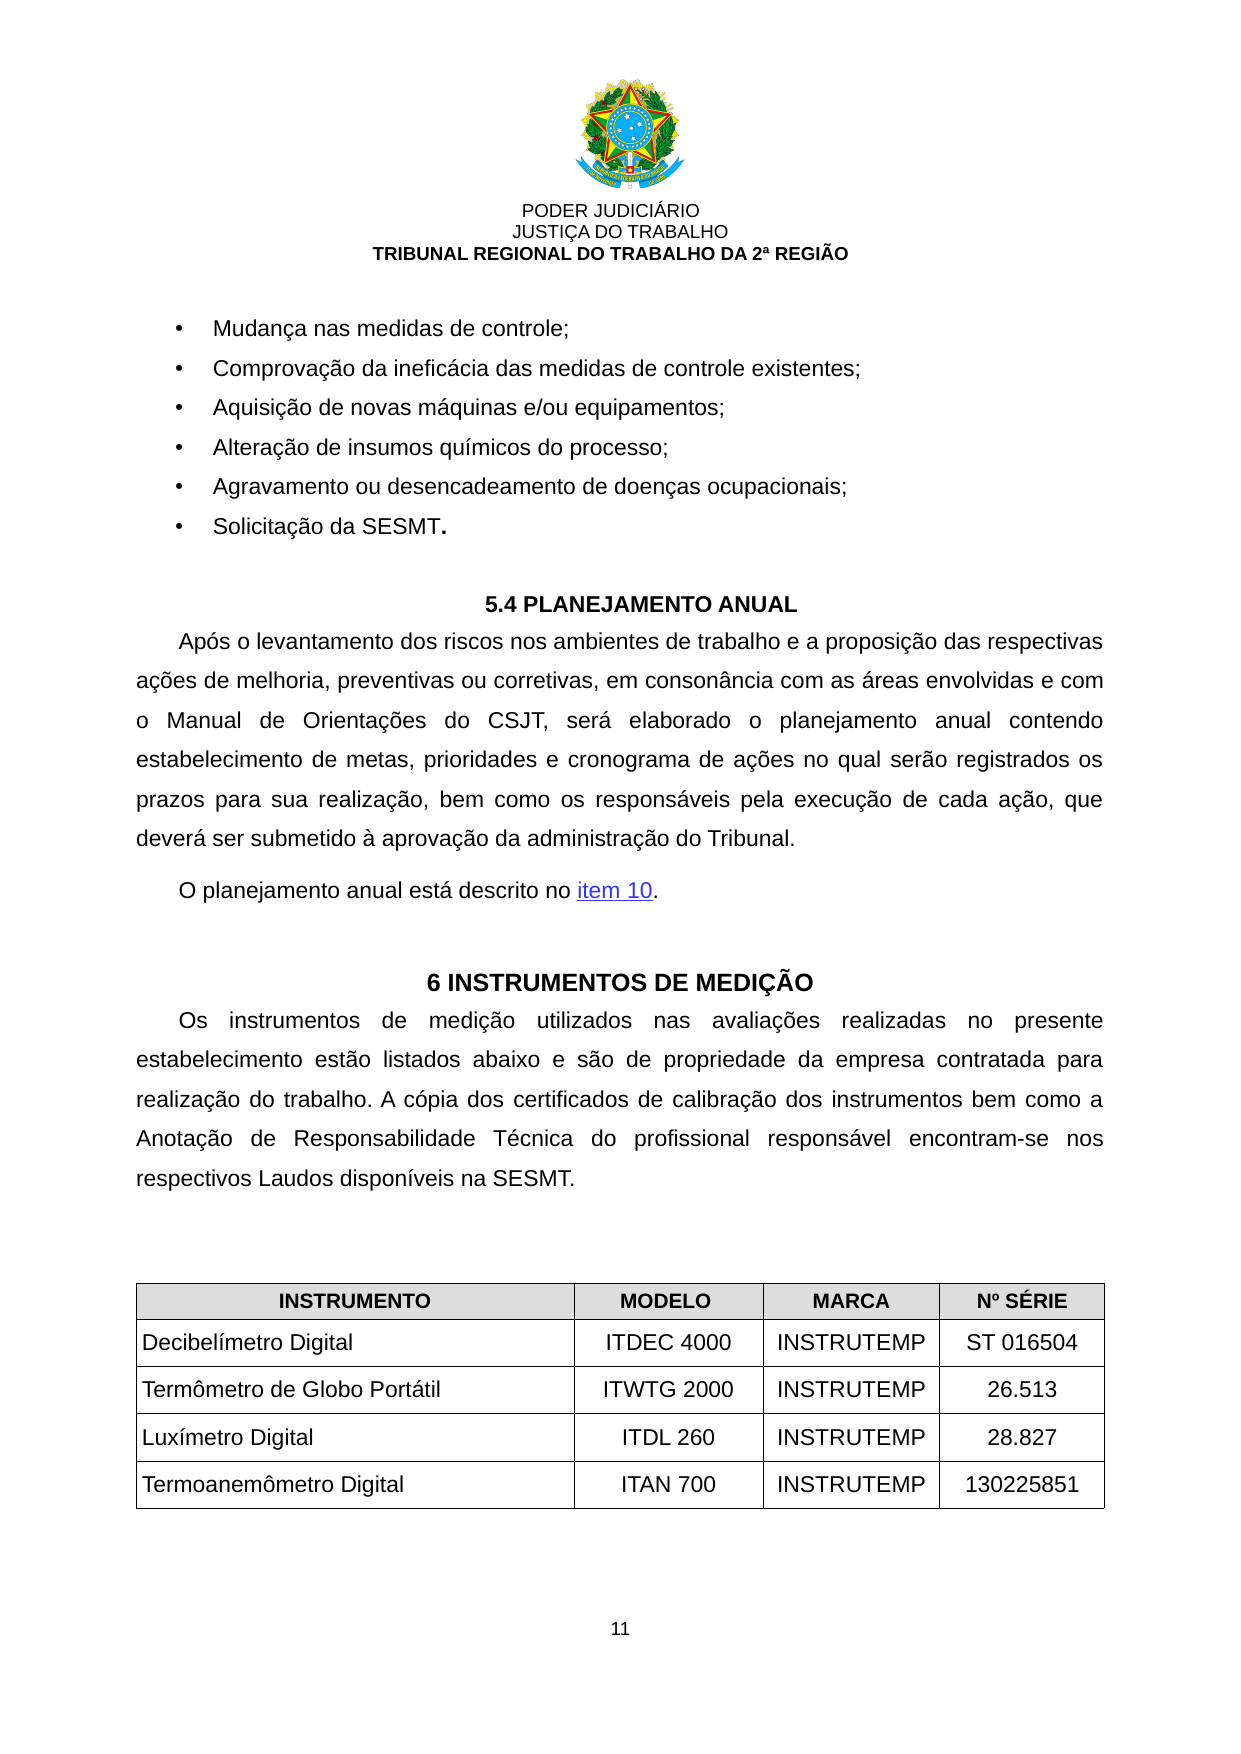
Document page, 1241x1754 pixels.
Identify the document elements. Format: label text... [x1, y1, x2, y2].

text Os instrumentos de medição utilizados nas avaliações realizadas no presente estabelecimento estão listados abaixo e são de propriedade da empresa contratada para realização do trabalho. A cópia dos certificados de calibração dos instrumentos bem como a Anotação de Responsabilidade Técnica do profissional responsável encontram-se nos respectivos Laudos disponíveis na SESMT. [136, 1007, 1104, 1191]
list Mudança nas medidas de controle; [175, 315, 1104, 342]
text O planejamento anual está descrito no item 10. [136, 877, 1104, 903]
list Solicitação da SESMT. [175, 513, 1104, 539]
list Agravamento ou desencadeamento de doenças ocupacionais; [175, 473, 1104, 499]
subtitle 6 INSTRUMENTOS DE MEDIÇÃO [136, 968, 1104, 996]
table_cell Decibelímetro Digital [137, 1320, 574, 1366]
table_cell 130225851 [940, 1462, 1104, 1508]
table_cell INSTRUTEMP [764, 1462, 939, 1508]
table_cell ITAN 700 [575, 1462, 763, 1508]
list Alteração de insumos químicos do processo; [175, 434, 1104, 460]
table_cell ITDL 260 [575, 1414, 763, 1461]
table_cell 26.513 [940, 1367, 1104, 1413]
table_header MODELO [575, 1284, 763, 1319]
table_cell 28.827 [940, 1414, 1104, 1461]
table_header INSTRUMENTO [137, 1284, 574, 1319]
table_cell INSTRUTEMP [764, 1320, 939, 1366]
table_cell ITDEC 4000 [575, 1320, 763, 1366]
table_cell Termômetro de Globo Portátil [137, 1367, 574, 1413]
text Após o levantamento dos riscos nos ambientes de trabalho e a proposição das respectivas ações de melhoria, preventivas ou corretivas, em consonância com as áreas envolvidas e com o Manual de Orientações do CSJT, será elaborado o planejamento anual contendo estabelecimento de metas, prioridades e cronograma de ações no qual serão registrados os prazos para sua realização, bem como os responsáveis pela execução de cada ação, que deverá ser submetido à aprovação da administração do Tribunal. [136, 628, 1104, 851]
list Comprovação da ineficácia das medidas de controle existentes; [175, 355, 1104, 381]
list Aquisição de novas máquinas e/ou equipamentos; [175, 394, 1104, 421]
subtitle 5.4 PLANEJAMENTO ANUAL [136, 591, 1104, 617]
table_cell INSTRUTEMP [764, 1414, 939, 1461]
table_cell Termoanemômetro Digital [137, 1462, 574, 1508]
table_cell ITWTG 2000 [575, 1367, 763, 1413]
table_header Nº SÉRIE [940, 1284, 1104, 1319]
table_cell ST 016504 [940, 1320, 1104, 1366]
table_header MARCA [764, 1284, 939, 1319]
table_cell INSTRUTEMP [764, 1367, 939, 1413]
table_cell Luxímetro Digital [137, 1414, 574, 1461]
